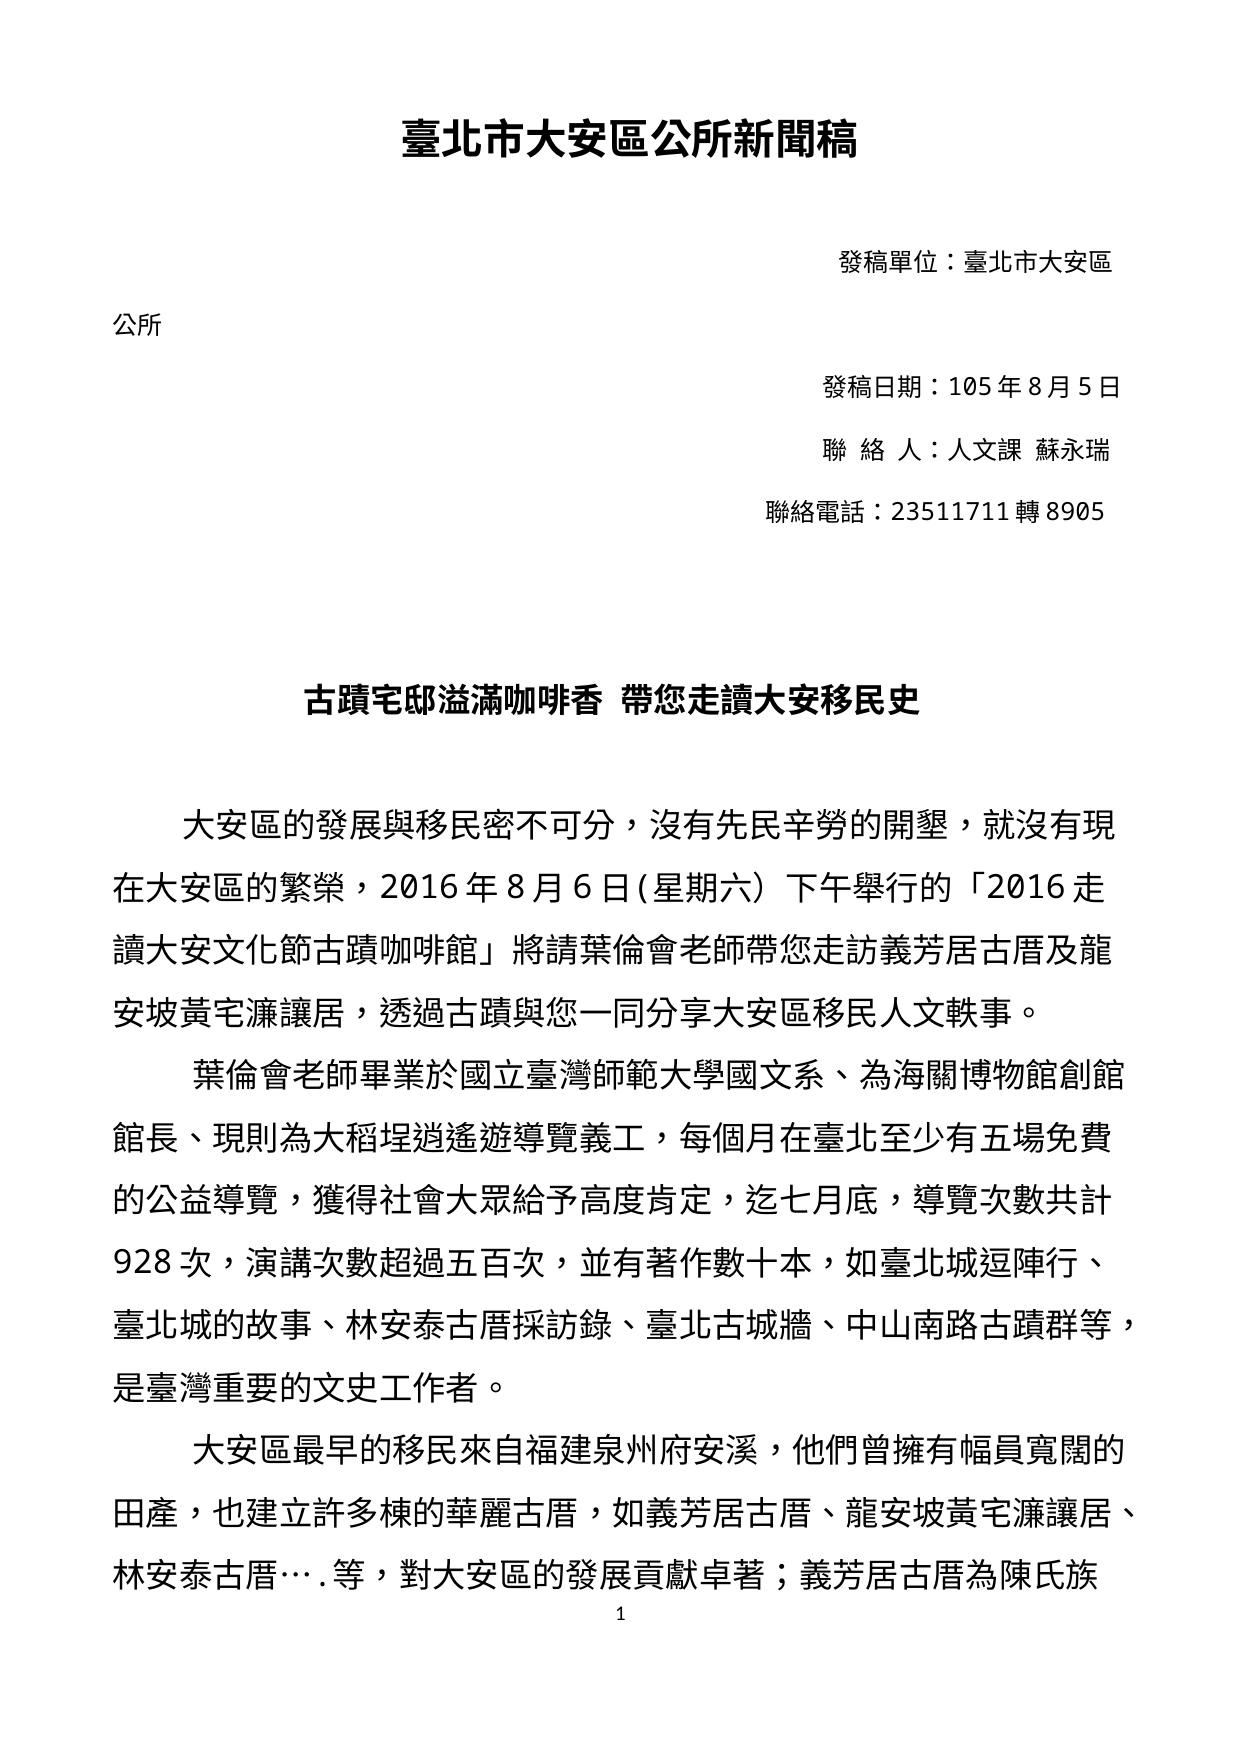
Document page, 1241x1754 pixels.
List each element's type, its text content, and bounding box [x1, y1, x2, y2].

text 臺北市大安區公所新聞稿 [300, 94, 1128, 157]
text 聯絡電話：23511711轉8905 [112, 469, 1128, 532]
text 發稿日期：105年8月5日 [237, 344, 1128, 407]
text 聯 絡 人：人文課 蘇永瑞 [237, 407, 1128, 469]
text 發稿單位：臺北市大安區公所 [112, 219, 1128, 344]
text 葉倫會老師畢業於國立臺灣師範大學國文系、為海關博物館創館館長、現則為大稻埕逍遙遊導覽義工，每個月在臺北至少有五場免費的公益導覽，獲得社會大眾給予高度肯定，迄七月底，導覽次數共計928次，演講次數超過五百次，並有著作數十本，如臺北城逗陣行、臺北城的故事、林安泰古厝採訪錄、臺北古城牆、中山南路古蹟群等，是臺灣重要的文史工作者。 [112, 1032, 1128, 1407]
text 大安區的發展與移民密不可分，沒有先民辛勞的開墾，就沒有現在大安區的繁榮，2016年8月6日(星期六）下午舉行的「2016走讀大安文化節古蹟咖啡館」將請葉倫會老師帶您走訪義芳居古厝及龍安坡黃宅濂讓居，透過古蹟與您一同分享大安區移民人文軼事。 [112, 782, 1128, 1032]
text 古蹟宅邸溢滿咖啡香 帶您走讀大安移民史 [112, 657, 1128, 719]
text 大安區最早的移民來自福建泉州府安溪，他們曾擁有幅員寬闊的田產，也建立許多棟的華麗古厝，如義芳居古厝、龍安坡黃宅濂讓居、林安泰古厝….等，對大安區的發展貢獻卓著；義芳居古厝為陳氏族人所建，陳氏家族原籍屬福建省泉州府安溪縣，清乾隆年間，其始祖渡海來臺開墾。清光緒初年，建造義芳居，這座三合院古宅為典型的臺北盆地古宅，正身入口作凹壽式，正身及護龍之牆壁皆為堅固之磚石厚牆。門窗開口較少，且暗藏許多銃眼，另在外護龍建二層樓的銃櫃，備盜匪來犯時可以還擊自保。 [112, 1407, 1128, 1594]
